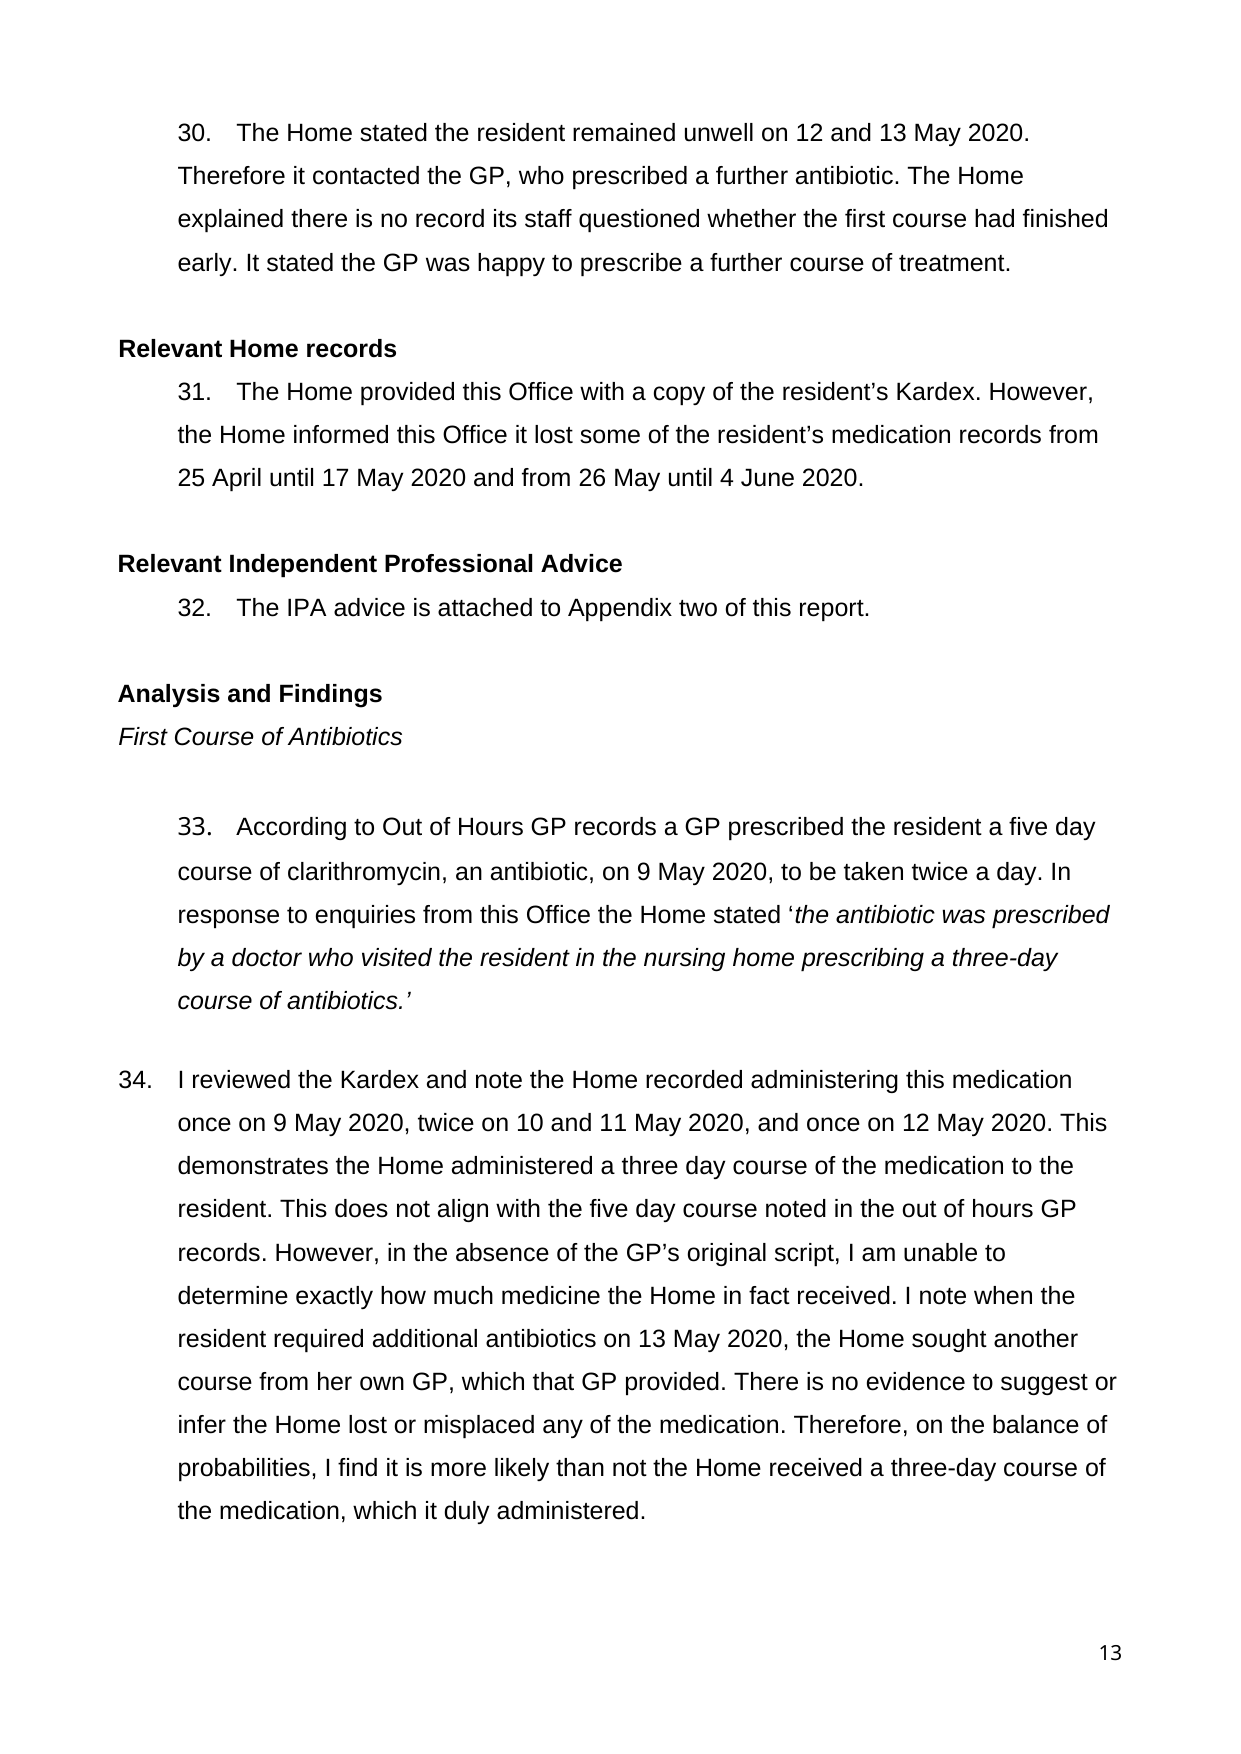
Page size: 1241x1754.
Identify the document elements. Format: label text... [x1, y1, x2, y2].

list The Home stated the resident remained unwell on 12 and 13 May 2020. Therefore it contacted the GP, who prescribed a further antibiotic. The Home explained there is no record its staff questioned whether the first course had finished early. It stated the GP was happy to prescribe a further course of treatment. [177, 118, 1122, 276]
list I reviewed the Kardex and note the Home recorded administering this medication once on 9 May 2020, twice on 10 and 11 May 2020, and once on 12 May 2020. This demonstrates the Home administered a three day course of the medication to the resident. This does not align with the five day course noted in the out of hours GP records. However, in the absence of the GP’s original script, I am unable to determine exactly how much medicine the Home in fact received. I note when the resident required additional antibiotics on 13 May 2020, the Home sought another course from her own GP, which that GP provided. There is no evidence to suggest or infer the Home lost or misplaced any of the medication. Therefore, on the balance of probabilities, I find it is more likely than not the Home received a three-day course of the medication, which it duly administered. [118, 1065, 1122, 1525]
text Relevant Independent Professional Advice [117, 549, 1122, 578]
text Relevant Home records [118, 334, 1122, 362]
list The Home provided this Office with a copy of the resident’s Kardex. However, the Home informed this Office it lost some of the resident’s medication records from 25 April until 17 May 2020 and from 26 May until 4 June 2020. [177, 377, 1122, 492]
list The IPA advice is attached to Appendix two of this report. [177, 592, 1122, 621]
text First Course of Antibiotics [118, 722, 1122, 751]
text Analysis and Findings [117, 679, 1122, 707]
list According to Out of Hours GP records a GP prescribed the resident a five day course of clarithromycin, an antibiotic, on 9 May 2020, to be taken twice a day. In response to enquiries from this Office the Home stated ‘the antibiotic was prescribed by a doctor who visited the resident in the nursing home prescribing a three-day course of antibiotics.’ [177, 808, 1122, 1015]
